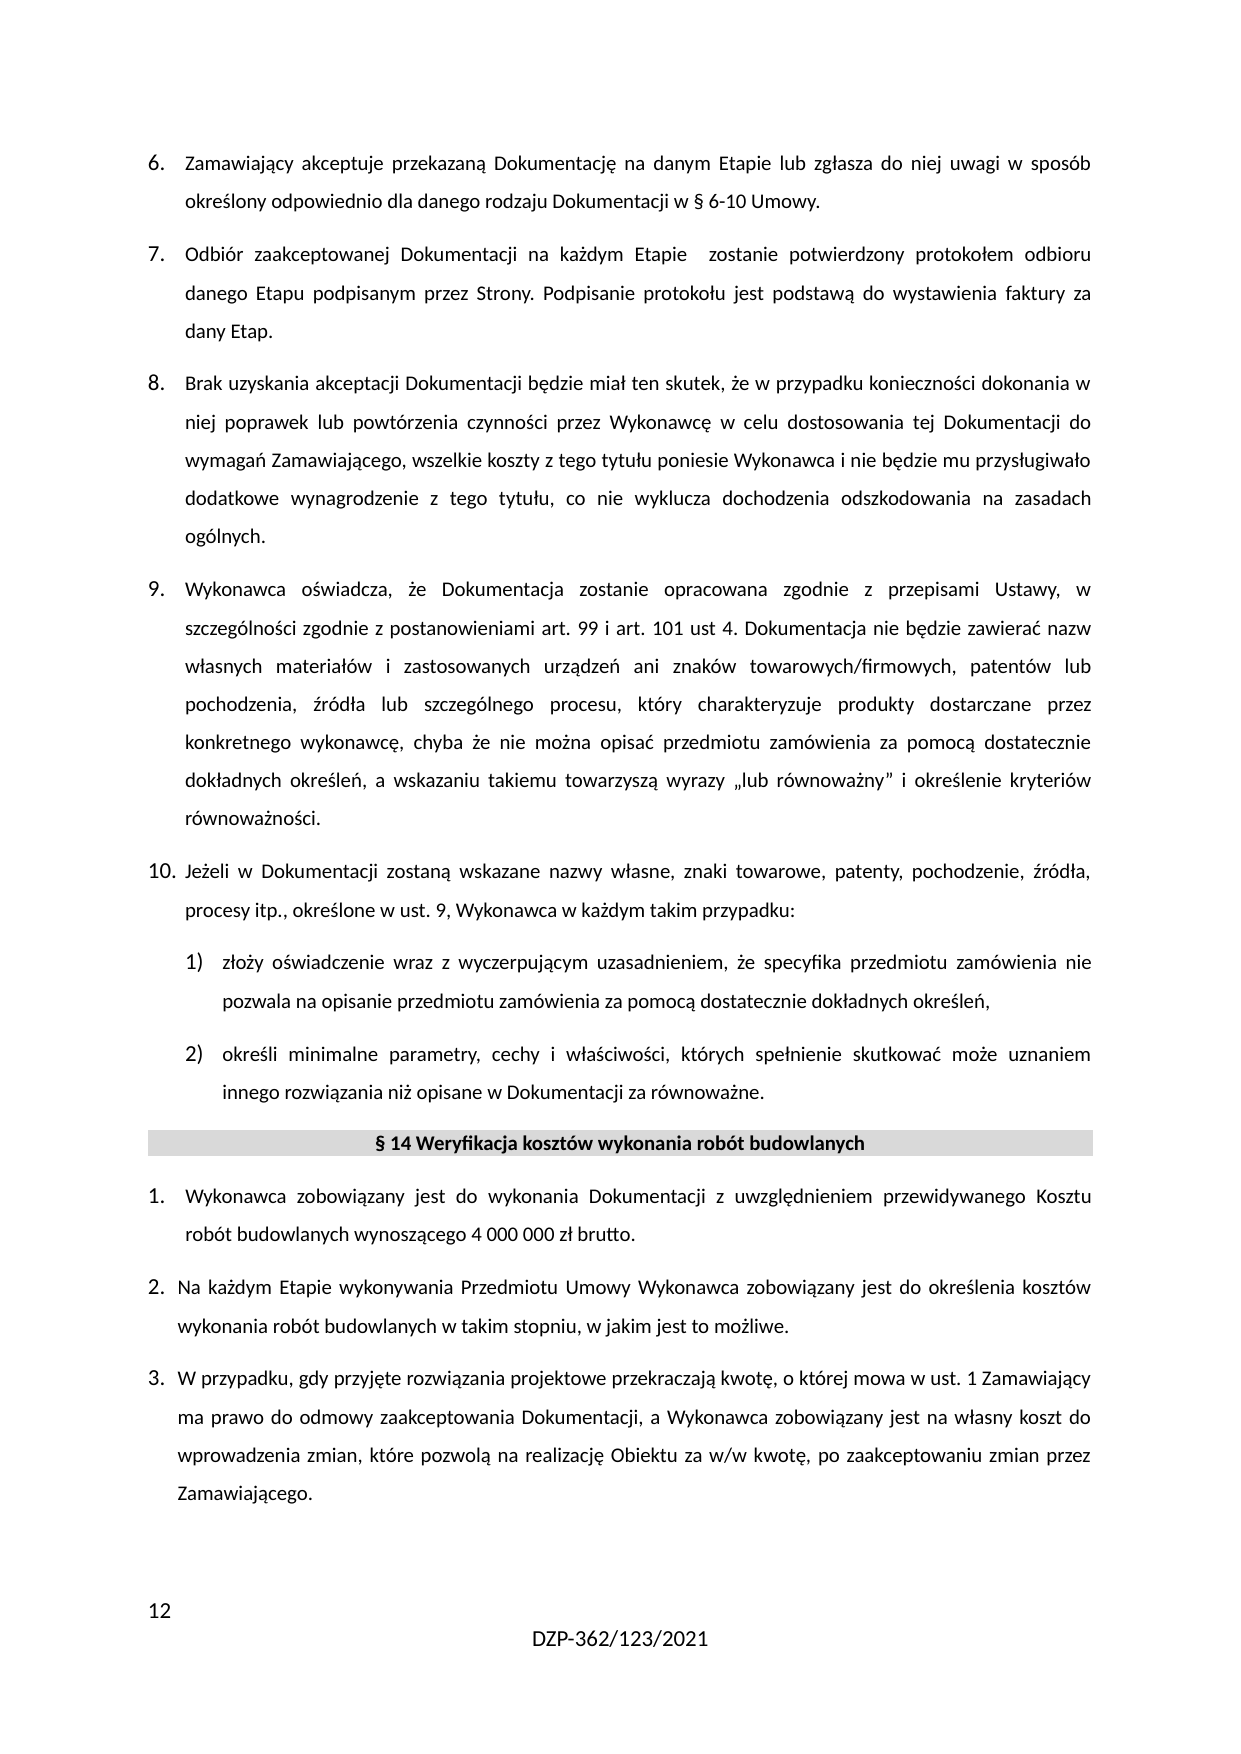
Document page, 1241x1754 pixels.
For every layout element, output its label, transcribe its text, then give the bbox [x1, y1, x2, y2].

text § 14 Weryfikacja kosztów wykonania robót budowlanych [148, 1130, 1093, 1156]
list W przypadku, gdy przyjęte rozwiązania projektowe przekraczają kwotę, o której mowa w ust. 1 Zamawiający ma prawo do odmowy zaakceptowania Dokumentacji, a Wykonawca zobowiązany jest na własny koszt do wprowadzenia zmian, które pozwolą na realizację Obiektu za w/w kwotę, po zaakceptowaniu zmian przez Zamawiającego. [148, 1363, 1093, 1506]
list Brak uzyskania akceptacji Dokumentacji będzie miał ten skutek, że w przypadku konieczności dokonania w niej poprawek lub powtórzenia czynności przez Wykonawcę w celu dostosowania tej Dokumentacji do wymagań Zamawiającego, wszelkie koszty z tego tytułu poniesie Wykonawca i nie będzie mu przysługiwało dodatkowe wynagrodzenie z tego tytułu, co nie wyklucza dochodzenia odszkodowania na zasadach ogólnych. [148, 368, 1093, 549]
list Zamawiający akceptuje przekazaną Dokumentację na danym Etapie lub zgłasza do niej uwagi w sposób określony odpowiednio dla danego rodzaju Dokumentacji w § 6-10 Umowy. [148, 148, 1093, 214]
list Jeżeli w Dokumentacji zostaną wskazane nazwy własne, znaki towarowe, patenty, pochodzenie, źródła, procesy itp., określone w ust. 9, Wykonawca w każdym takim przypadku: [148, 856, 1093, 922]
list Wykonawca zobowiązany jest do wykonania Dokumentacji z uwzględnieniem przewidywanego Kosztu robót budowlanych wynoszącego 4 000 000 zł brutto. [148, 1181, 1093, 1247]
list Wykonawca oświadcza, że Dokumentacja zostanie opracowana zgodnie z przepisami Ustawy, w szczególności zgodnie z postanowieniami art. 99 i art. 101 ust 4. Dokumentacja nie będzie zawierać nazw własnych materiałów i zastosowanych urządzeń ani znaków towarowych/firmowych, patentów lub pochodzenia, źródła lub szczególnego procesu, który charakteryzuje produkty dostarczane przez konkretnego wykonawcę, chyba że nie można opisać przedmiotu zamówienia za pomocą dostatecznie dokładnych określeń, a wskazaniu takiemu towarzyszą wyrazy „lub równoważny” i określenie kryteriów równoważności. [148, 574, 1093, 831]
list złoży oświadczenie wraz z wyczerpującym uzasadnieniem, że specyfika przedmiotu zamówienia nie pozwala na opisanie przedmiotu zamówienia za pomocą dostatecznie dokładnych określeń, [185, 947, 1093, 1014]
list Na każdym Etapie wykonywania Przedmiotu Umowy Wykonawca zobowiązany jest do określenia kosztów wykonania robót budowlanych w takim stopniu, w jakim jest to możliwe. [148, 1272, 1093, 1338]
list Odbiór zaakceptowanej Dokumentacji na każdym Etapie zostanie potwierdzony protokołem odbioru danego Etapu podpisanym przez Strony. Podpisanie protokołu jest podstawą do wystawienia faktury za dany Etap. [148, 239, 1093, 343]
list określi minimalne parametry, cechy i właściwości, których spełnienie skutkować może uznaniem innego rozwiązania niż opisane w Dokumentacji za równoważne. [185, 1039, 1093, 1105]
